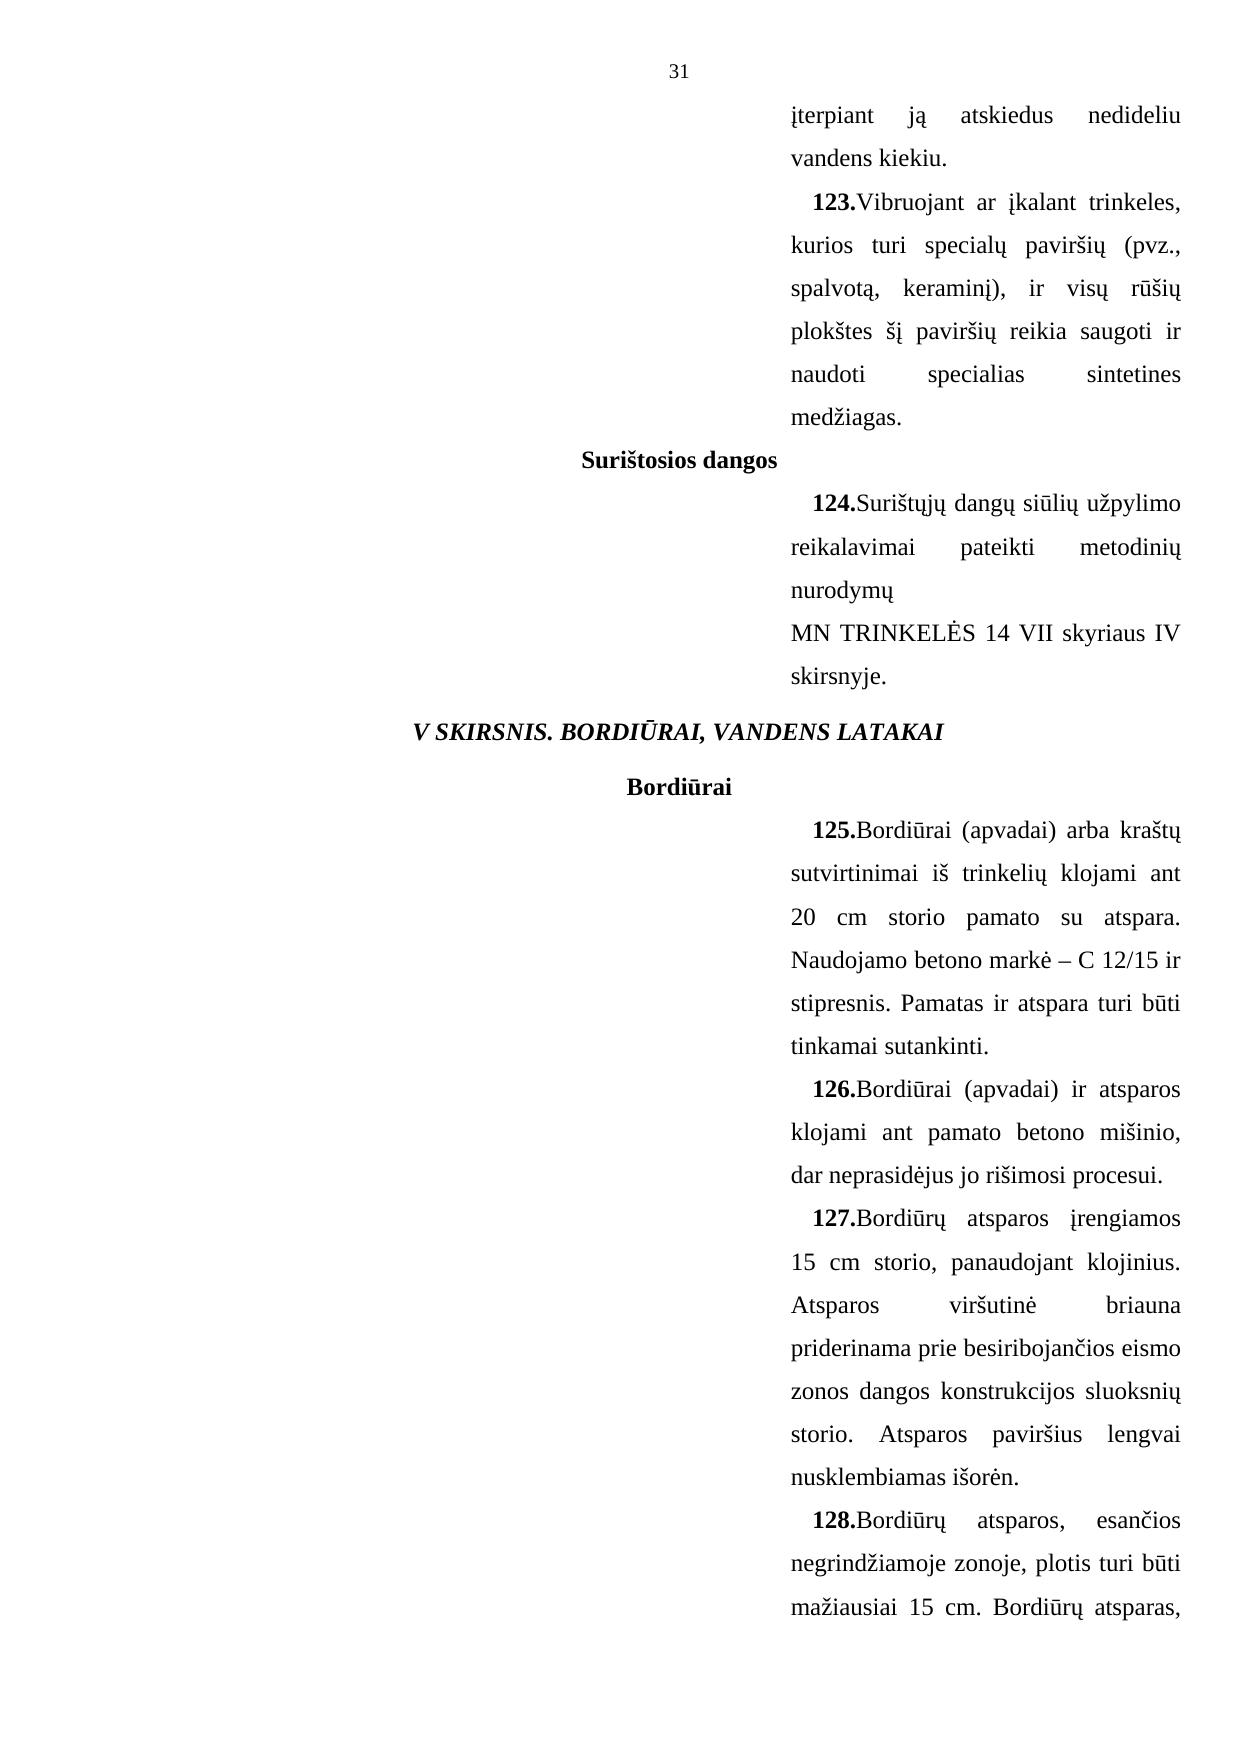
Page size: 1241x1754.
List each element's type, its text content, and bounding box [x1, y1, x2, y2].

list Bordiūrų atsparos, esančios negrindžiamoje zonoje, plotis turi būti mažiausiai 15 cm. Bordiūrų atsparas, [753, 1505, 1181, 1620]
list Bordiūrai (apvadai) ir atsparos klojami ant pamato betono mišinio, dar neprasidėjus jo rišimosi procesui. [753, 1074, 1181, 1189]
text Surištosios dangos [177, 445, 1181, 474]
text Bordiūrai [177, 772, 1181, 801]
list įterpiant ją atskiedus nedideliu vandens kiekiu. [753, 100, 1181, 172]
text V SKIRSNIS. BORDIŪRAI, VANDENS LATAKAI [177, 717, 1181, 745]
list Bordiūrai (apvadai) arba kraštų sutvirtinimai iš trinkelių klojami ant 20 cm storio pamato su atspara. Naudojamo betono markė – C 12/15 ir stipresnis. Pamatas ir atspara turi būti tinkamai sutankinti. [753, 815, 1181, 1060]
list Vibruojant ar įkalant trinkeles, kurios turi specialų paviršių (pvz., spalvotą, keraminį), ir visų rūšių plokštes šį paviršių reikia saugoti ir naudoti specialias sintetines medžiagas. [753, 187, 1181, 431]
list Bordiūrų atsparos įrengiamos 15 cm storio, panaudojant klojinius. Atsparos viršutinė briauna priderinama prie besiribojančios eismo zonos dangos konstrukcijos sluoksnių storio. Atsparos paviršius lengvai nusklembiamas išorėn. [753, 1203, 1181, 1491]
list Surištųjų dangų siūlių užpylimo reikalavimai pateikti metodinių nurodymų MN TRINKELĖS 14 VII skyriaus IV skirsnyje. [753, 488, 1181, 690]
